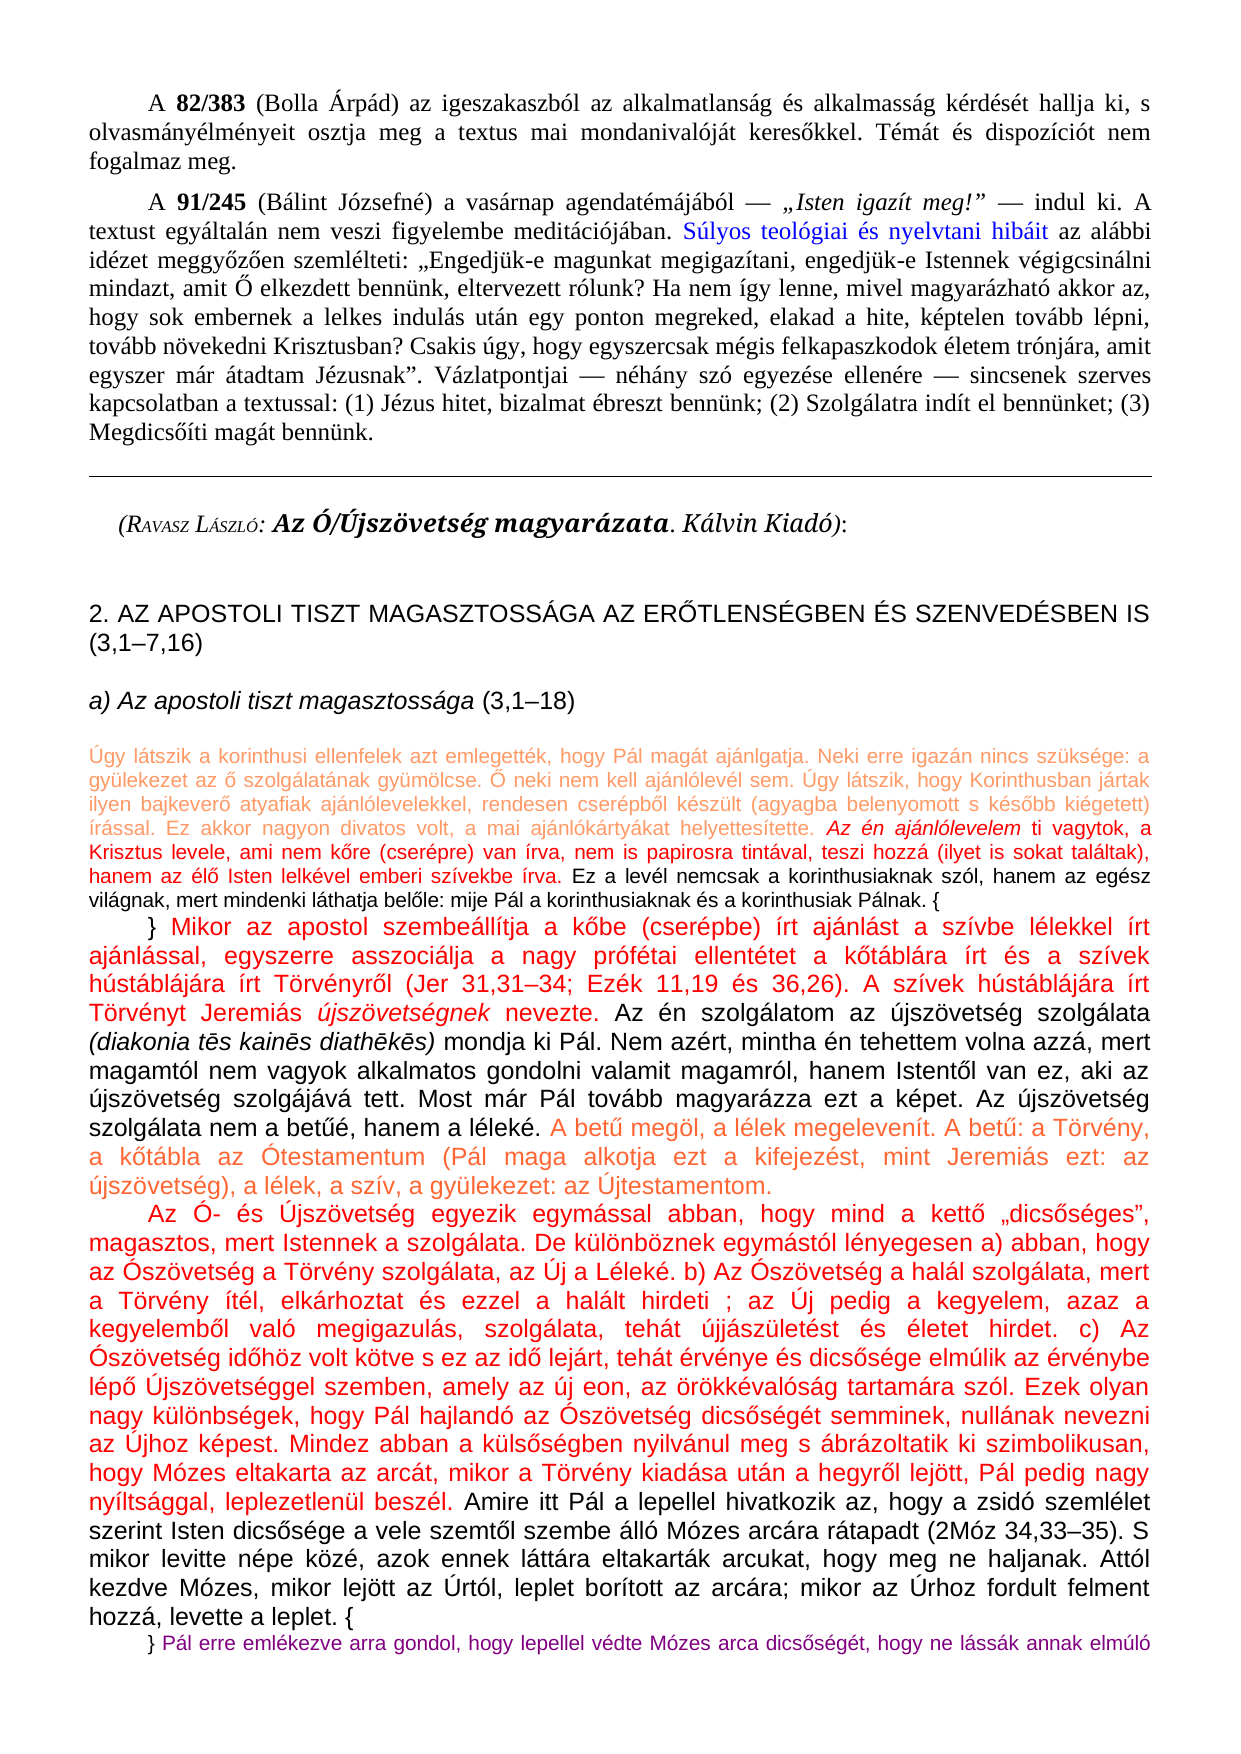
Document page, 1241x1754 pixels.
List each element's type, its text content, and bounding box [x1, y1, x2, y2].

text Úgy látszik a korinthusi ellenfelek azt emlegették, hogy Pál magát ajánlgatja. Neki erre igazán nincs szüksége: a gyülekezet az ő szolgálatának gyümölcse. Ő neki nem kell ajánlólevél sem. Úgy látszik, hogy Korinthusban jártak ilyen bajkeverő atyafiak ajánlólevelekkel, rendesen cserépből készült (agyagba belenyomott s később kiégetett) írással. Ez akkor nagyon divatos volt, a mai ajánlókártyákat helyettesítette. Az én ajánlólevelem ti vagytok, a Krisztus levele, ami nem kőre (cserépre) van írva, nem is papirosra tintával, teszi hozzá (ilyet is sokat találtak), hanem az élő Isten lelkével emberi szívekbe írva. Ez a levél nemcsak a korinthusiaknak szól, hanem az egész világnak, mert mindenki láthatja belőle: mije Pál a korinthusiaknak és a korinthusiak Pálnak. { [88, 744, 1152, 912]
text A 82/383 (Bolla Árpád) az igeszakaszból az alkalmatlanság és alkalmasság kérdését hallja ki, s olvasmányélményeit osztja meg a textus mai mondanivalóját keresőkkel. Témát és dispozíciót nem fogalmaz meg. [88, 88, 1152, 175]
text } Mikor az apostol szembeállítja a kőbe (cserépbe) írt ajánlást a szívbe lélekkel írt ajánlással, egyszerre asszociálja a nagy prófétai ellentétet a kőtáblára írt és a szívek hústáblájára írt Törvényről (Jer 31,31–34; Ezék 11,19 és 36,26). A szívek hústáblájára írt Törvényt Jeremiás újszövetségnek nevezte. Az én szolgálatom az újszövetség szolgálata (diakonia tēs kainēs diathēkēs) mondja ki Pál. Nem azért, mintha én tehettem volna azzá, mert magamtól nem vagyok alkalmatos gondolni valamit magamról, hanem Istentől van ez, aki az újszövetség szolgájává tett. Most már Pál tovább magyarázza ezt a képet. Az újszövetség szolgálata nem a betűé, hanem a léleké. A betű megöl, a lélek megelevenít. A betű: a Törvény, a kőtábla az Ótestamentum (Pál maga alkotja ezt a kifejezést, mint Jeremiás ezt: az újszövetség), a lélek, a szív, a gyülekezet: az Újtestamentom. [88, 912, 1152, 1199]
text A 91/245 (Bálint Józsefné) a vasárnap agendatémájából — „Isten igazít meg!” — indul ki. A textust egyáltalán nem veszi figyelembe meditációjában. Súlyos teológiai és nyelvtani hibáit az alábbi idézet meggyőzően szemlélteti: „Engedjük‑e magunkat megigazítani, engedjük‑e Istennek végigcsinálni mindazt, amit Ő elkezdett bennünk, eltervezett rólunk? Ha nem így lenne, mivel magyarázható akkor az, hogy sok embernek a lelkes indulás után egy ponton megreked, elakad a hite, képtelen tovább lépni, tovább növekedni Krisztusban? Csakis úgy, hogy egyszercsak mégis felkapaszkodok életem trónjára, amit egyszer már átadtam Jézusnak”. Vázlatpontjai — néhány szó egyezése ellenére — sincsenek szerves kapcsolatban a textussal: (1) Jézus hitet, bizalmat ébreszt bennünk; (2) Szolgálatra indít el bennünket; (3) Megdicsőíti magát bennünk. [88, 187, 1152, 446]
text a) Az apostoli tiszt magasztossága (3,1–18) [88, 686, 1152, 715]
text } Pál erre emlékezve arra gondol, hogy lepellel védte Mózes arca dicsőségét, hogy ne lássák annak elmúló [88, 1631, 1152, 1654]
text 2. AZ APOSTOLI TISZT MAGASZTOSSÁGA AZ ERŐTLENSÉGBEN ÉS SZENVEDÉSBEN IS (3,1–7,16) [88, 599, 1152, 656]
text Az Ó‑ és Újszövetség egyezik egymással abban, hogy mind a kettő „dicsőséges”, magasztos, mert Istennek a szolgálata. De különböznek egymástól lényegesen a) abban, hogy az Ószövetség a Törvény szolgálata, az Új a Léleké. b) Az Ószövetség a halál szolgálata, mert a Törvény ítél, elkárhoztat és ezzel a halált hirdeti ; az Új pedig a kegyelem, azaz a kegyelemből való megigazulás, szolgálata, tehát újjászületést és életet hirdet. c) Az Ószövetség időhöz volt kötve s ez az idő lejárt, tehát érvénye és dicsősége elmúlik az érvénybe lépő Újszövetséggel szemben, amely az új eon, az örökkévalóság tartamára szól. Ezek olyan nagy különbségek, hogy Pál hajlandó az Ószövetség dicsőségét semminek, nullának nevezni az Újhoz képest. Mindez abban a külsőségben nyilvánul meg s ábrázoltatik ki szimbolikusan, hogy Mózes eltakarta az arcát, mikor a Törvény kiadása után a hegyről lejött, Pál pedig nagy nyíltsággal, leplezetlenül beszél. Amire itt Pál a lepellel hivatkozik az, hogy a zsidó szemlélet szerint Isten dicsősége a vele szemtől szembe álló Mózes arcára rátapadt (2Móz 34,33–35). S mikor levitte népe közé, azok ennek láttára eltakarták arcukat, hogy meg ne haljanak. Attól kezdve Mózes, mikor lejött az Úrtól, leplet borított az arcára; mikor az Úrhoz fordult felment hozzá, levette a leplet. { [88, 1199, 1152, 1631]
text (Ravasz László: Az Ó/Újszövetség magyarázata. Kálvin Kiadó): [88, 477, 1152, 569]
